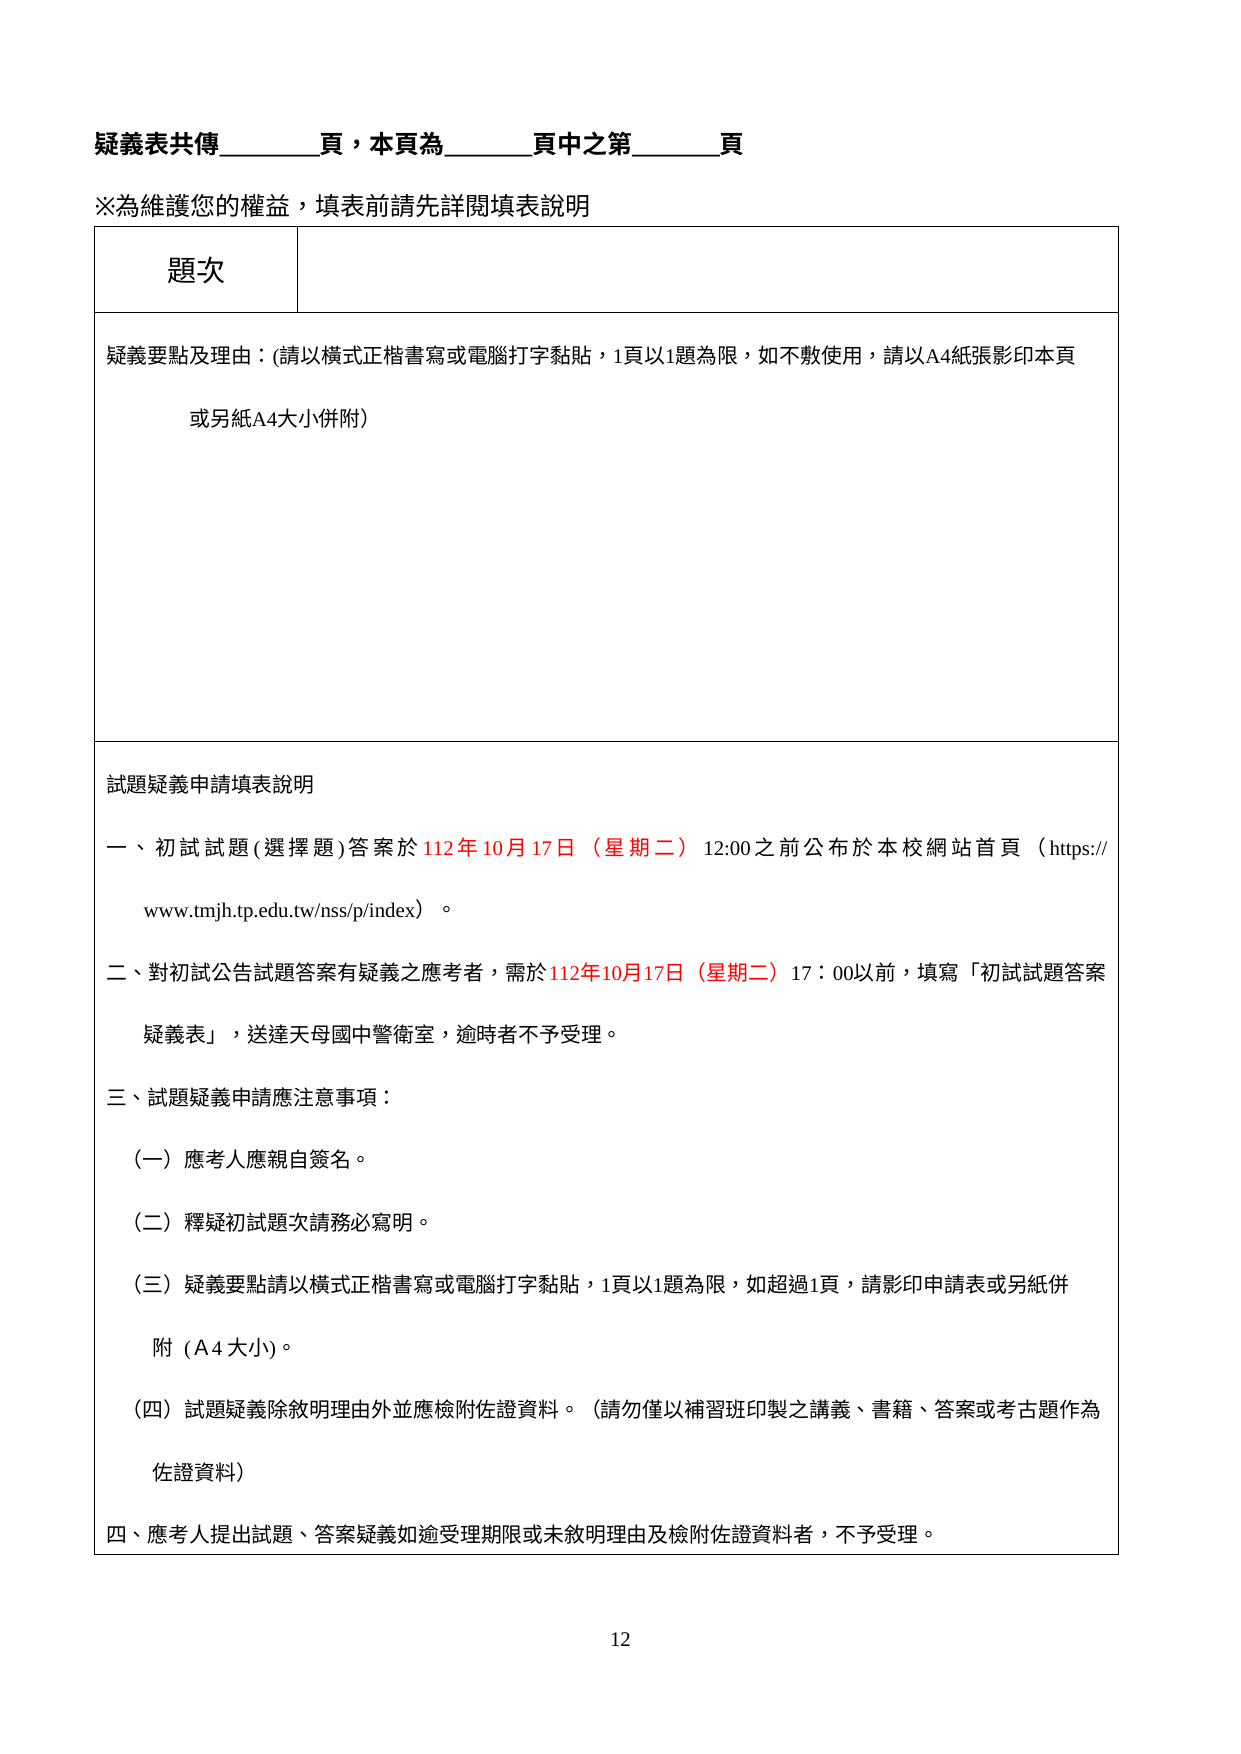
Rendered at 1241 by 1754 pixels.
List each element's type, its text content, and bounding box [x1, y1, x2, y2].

table_cell 疑義要點及理由：(請以橫式正楷書寫或電腦打字黏貼，1頁以1題為限，如不敷使用，請以A4紙張影印本頁 或另紙A4大小併附） [95, 313, 1118, 741]
table_header 題次 [95, 227, 297, 312]
table_cell 試題疑義申請填表說明 一、初試試題(選擇題)答案於112年10月17日（星期二）12:00之前公布於本校網站首頁（https://www.tmjh.tp.edu.tw/nss/p/index）。 二、對初試公告試題答案有疑義之應考者，需於112年10月17日（星期二）17：00以前，填寫「初試試題答案疑義表」，送達天母國中警衛室，逾時者不予受理。 三、試題疑義申請應注意事項： （一）應考人應親自簽名。 （二）釋疑初試題次請務必寫明。 （三）疑義要點請以橫式正楷書寫或電腦打字黏貼，1頁以1題為限，如超過1頁，請影印申請表或另紙併 附 (Ａ4 大小)。 （四）試題疑義除敘明理由外並應檢附佐證資料。（請勿僅以補習班印製之講義、書籍、答案或考古題作為 佐證資料） 四、應考人提出試題、答案疑義如逾受理期限或未敘明理由及檢附佐證資料者，不予受理。 [95, 742, 1118, 1554]
text ※為維護您的權益，填表前請先詳閱填表說明 [94, 163, 1146, 226]
table_header [298, 227, 1118, 312]
text 疑義表共傳________頁，本頁為_______頁中之第_______頁 [94, 101, 1146, 163]
